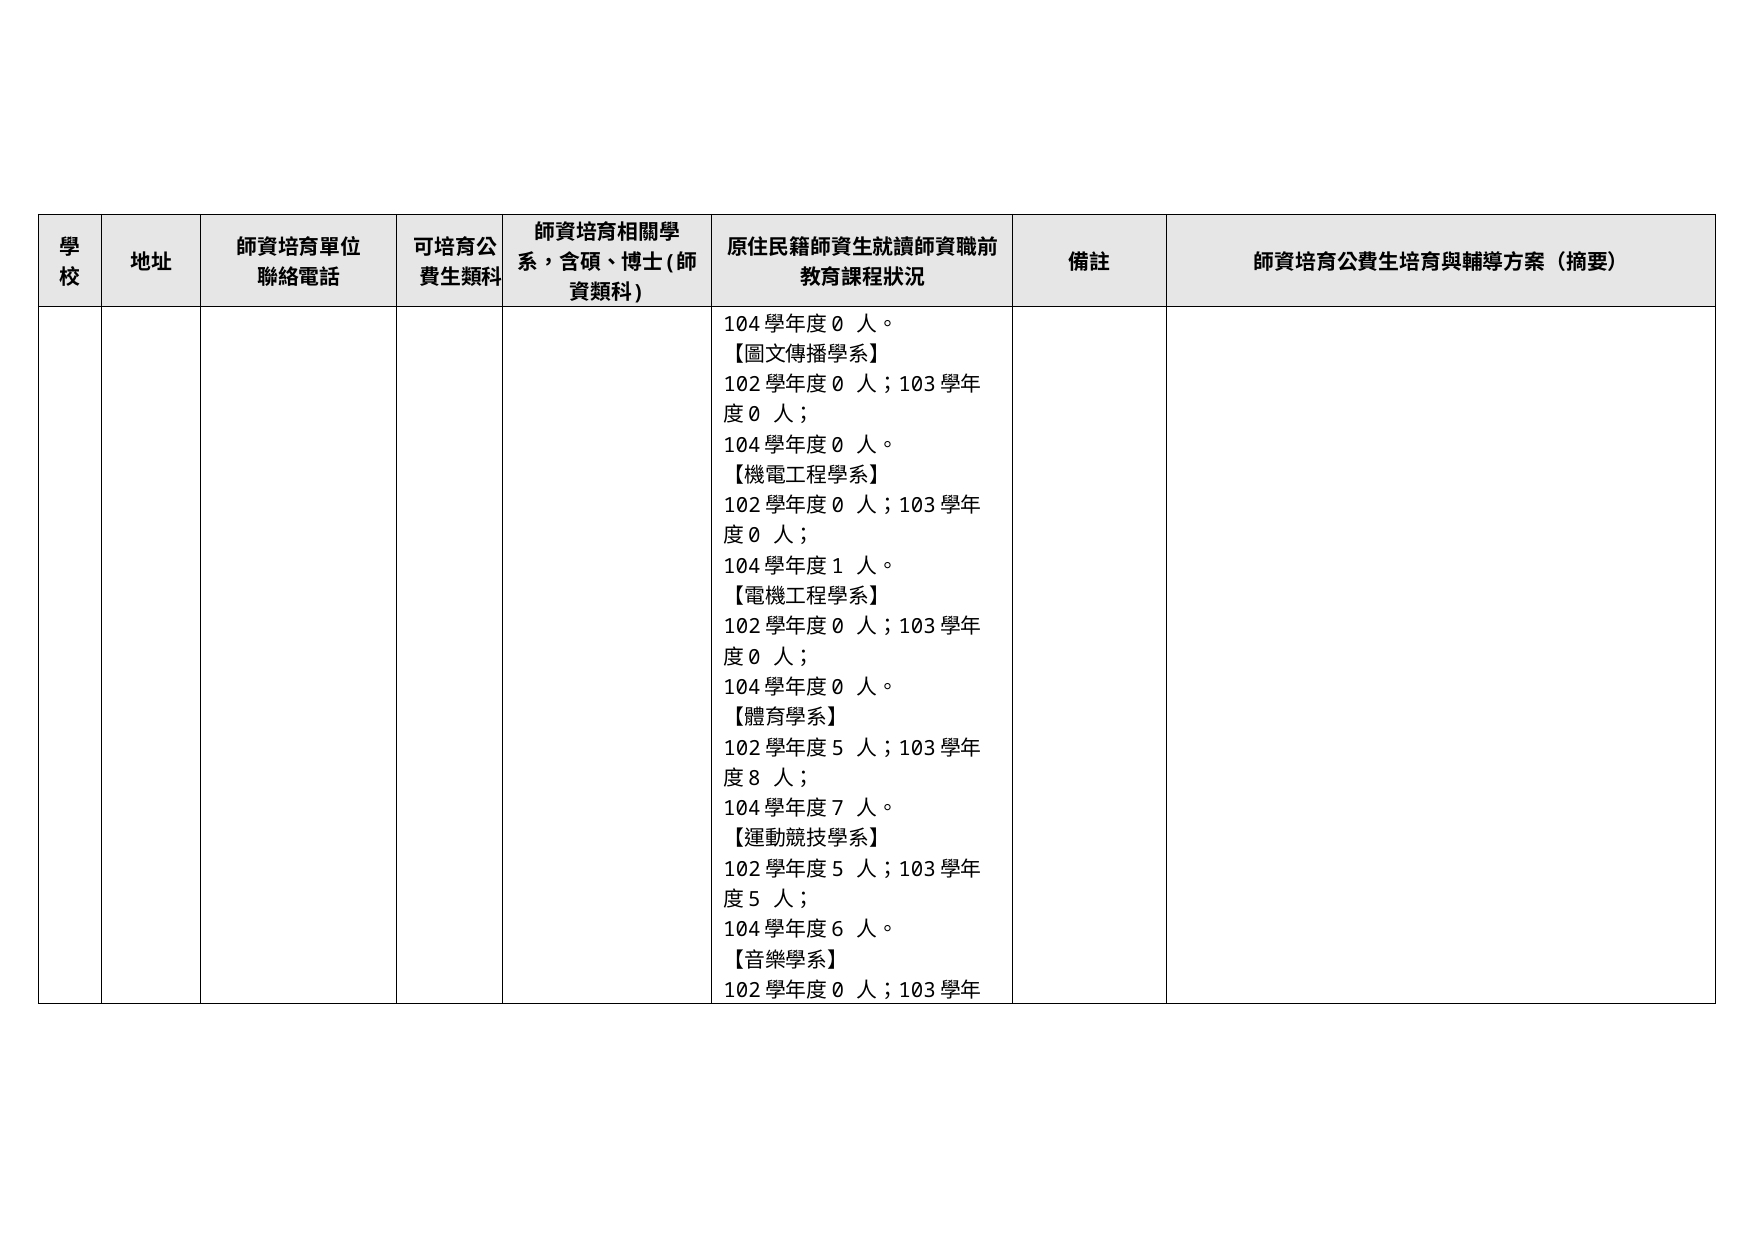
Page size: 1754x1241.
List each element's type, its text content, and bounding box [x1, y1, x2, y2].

table_header 師資培育公費生培育與輔導方案（摘要） [1167, 215, 1715, 306]
table_cell 104學年度0 人。 【圖文傳播學系】 102學年度0 人；103學年度0 人； 104學年度0 人。 【機電工程學系】 102學年度0 人；103學年度0 人； 104學年度1 人。 【電機工程學系】 102學年度0 人；103學年度0 人； 104學年度0 人。 【體育學系】 102學年度5 人；103學年度8 人； 104學年度7 人。 【運動競技學系】 102學年度5 人；103學年度5 人； 104學年度6 人。 【音樂學系】 102學年度0 人；103學年 [712, 307, 1012, 1003]
table_header 地址 [102, 215, 200, 306]
table_header 師資培育相關學系，含碩、博士(師資類科) [503, 215, 711, 306]
table_cell [102, 307, 200, 1003]
table_cell [1167, 307, 1715, 1003]
table_cell [503, 307, 711, 1003]
table_header 原住民籍師資生就讀師資職前教育課程狀況 [712, 215, 1012, 306]
table_header 學校 [39, 215, 101, 306]
table_header 可培育公費生類科 [397, 215, 502, 306]
table_cell [1013, 307, 1166, 1003]
table_cell [397, 307, 502, 1003]
table_cell [39, 307, 101, 1003]
table_header 備註 [1013, 215, 1166, 306]
table_header 師資培育單位 聯絡電話 [201, 215, 396, 306]
table_cell [201, 307, 396, 1003]
